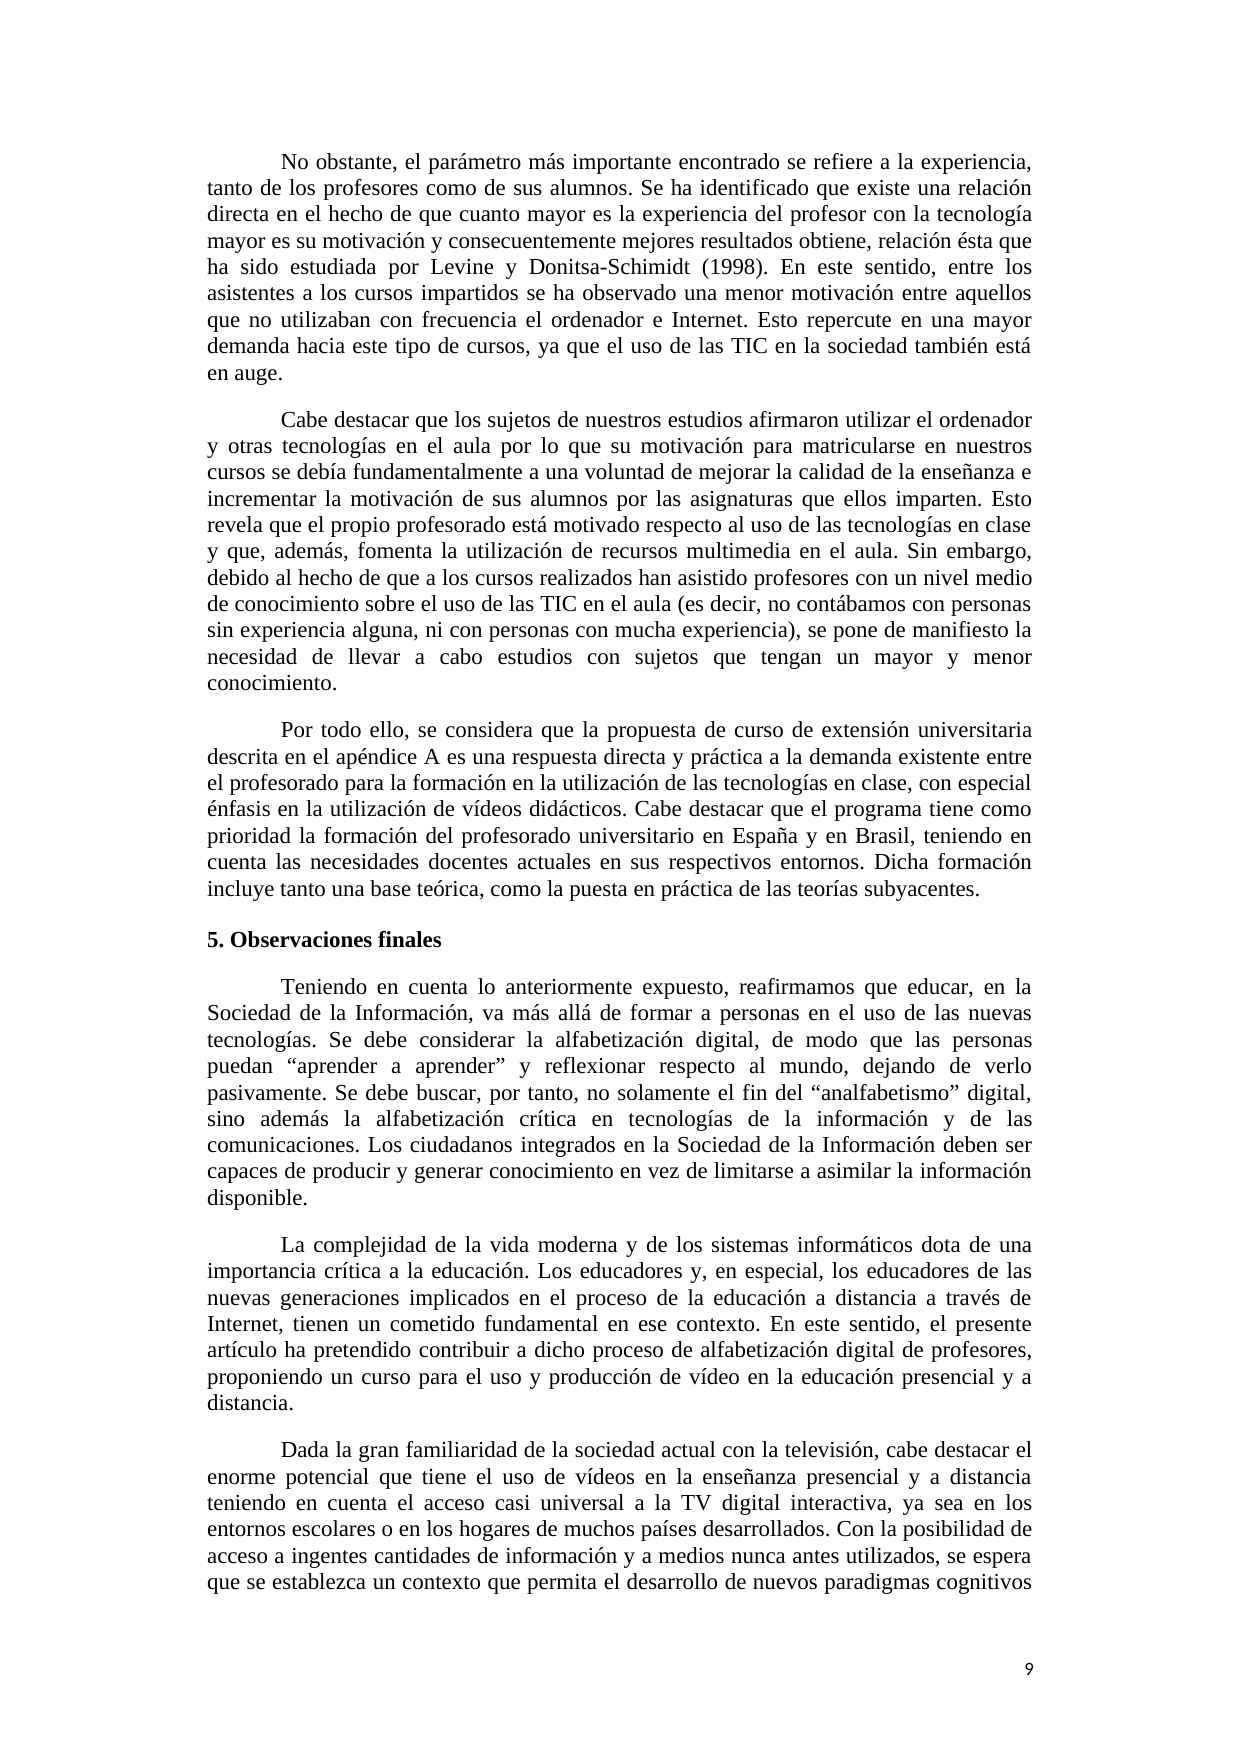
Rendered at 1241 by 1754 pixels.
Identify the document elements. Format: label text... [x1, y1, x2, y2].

text No obstante, el parámetro más importante encontrado se refiere a la experiencia, tanto de los profesores como de sus alumnos. Se ha identificado que existe una relación directa en el hecho de que cuanto mayor es la experiencia del profesor con la tecnología mayor es su motivación y consecuentemente mejores resultados obtiene, relación ésta que ha sido estudiada por Levine y Donitsa-Schimidt (1998). En este sentido, entre los asistentes a los cursos impartidos se ha observado una menor motivación entre aquellos que no utilizaban con frecuencia el ordenador e Internet. Esto repercute en una mayor demanda hacia este tipo de cursos, ya que el uso de las TIC en la sociedad también está en auge. [207, 148, 1033, 385]
text Teniendo en cuenta lo anteriormente expuesto, reafirmamos que educar, en la Sociedad de la Información, va más allá de formar a personas en el uso de las nuevas tecnologías. Se debe considerar la alfabetización digital, de modo que las personas puedan “aprender a aprender” y reflexionar respecto al mundo, dejando de verlo pasivamente. Se debe buscar, por tanto, no solamente el fin del “analfabetismo” digital, sino además la alfabetización crítica en tecnologías de la información y de las comunicaciones. Los ciudadanos integrados en la Sociedad de la Información deben ser capaces de producir y generar conocimiento en vez de limitarse a asimilar la información disponible. [207, 973, 1033, 1210]
text 5. Observaciones finales [207, 926, 1033, 952]
text Por todo ello, se considera que la propuesta de curso de extensión universitaria descrita en el apéndice A es una respuesta directa y práctica a la demanda existente entre el profesorado para la formación en la utilización de las tecnologías en clase, con especial énfasis en la utilización de vídeos didácticos. Cabe destacar que el programa tiene como prioridad la formación del profesorado universitario en España y en Brasil, teniendo en cuenta las necesidades docentes actuales en sus respectivos entornos. Dicha formación incluye tanto una base teórica, como la puesta en práctica de las teorías subyacentes. [207, 716, 1033, 901]
text Cabe destacar que los sujetos de nuestros estudios afirmaron utilizar el ordenador y otras tecnologías en el aula por lo que su motivación para matricularse en nuestros cursos se debía fundamentalmente a una voluntad de mejorar la calidad de la enseñanza e incrementar la motivación de sus alumnos por las asignaturas que ellos imparten. Esto revela que el propio profesorado está motivado respecto al uso de las tecnologías en clase y que, además, fomenta la utilización de recursos multimedia en el aula. Sin embargo, debido al hecho de que a los cursos realizados han asistido profesores con un nivel medio de conocimiento sobre el uso de las TIC en el aula (es decir, no contábamos con personas sin experiencia alguna, ni con personas con mucha experiencia), se pone de manifiesto la necesidad de llevar a cabo estudios con sujetos que tengan un mayor y menor conocimiento. [207, 406, 1033, 696]
text Dada la gran familiaridad de la sociedad actual con la televisión, cabe destacar el enorme potencial que tiene el uso de vídeos en la enseñanza presencial y a distancia teniendo en cuenta el acceso casi universal a la TV digital interactiva, ya sea en los entornos escolares o en los hogares de muchos países desarrollados. Con la posibilidad de acceso a ingentes cantidades de información y a medios nunca antes utilizados, se espera que se establezca un contexto que permita el desarrollo de nuevos paradigmas cognitivos [207, 1436, 1033, 1594]
text La complejidad de la vida moderna y de los sistemas informáticos dota de una importancia crítica a la educación. Los educadores y, en especial, los educadores de las nuevas generaciones implicados en el proceso de la educación a distancia a través de Internet, tienen un cometido fundamental en ese contexto. En este sentido, el presente artículo ha pretendido contribuir a dicho proceso de alfabetización digital de profesores, proponiendo un curso para el uso y producción de vídeo en la educación presencial y a distancia. [207, 1231, 1033, 1416]
